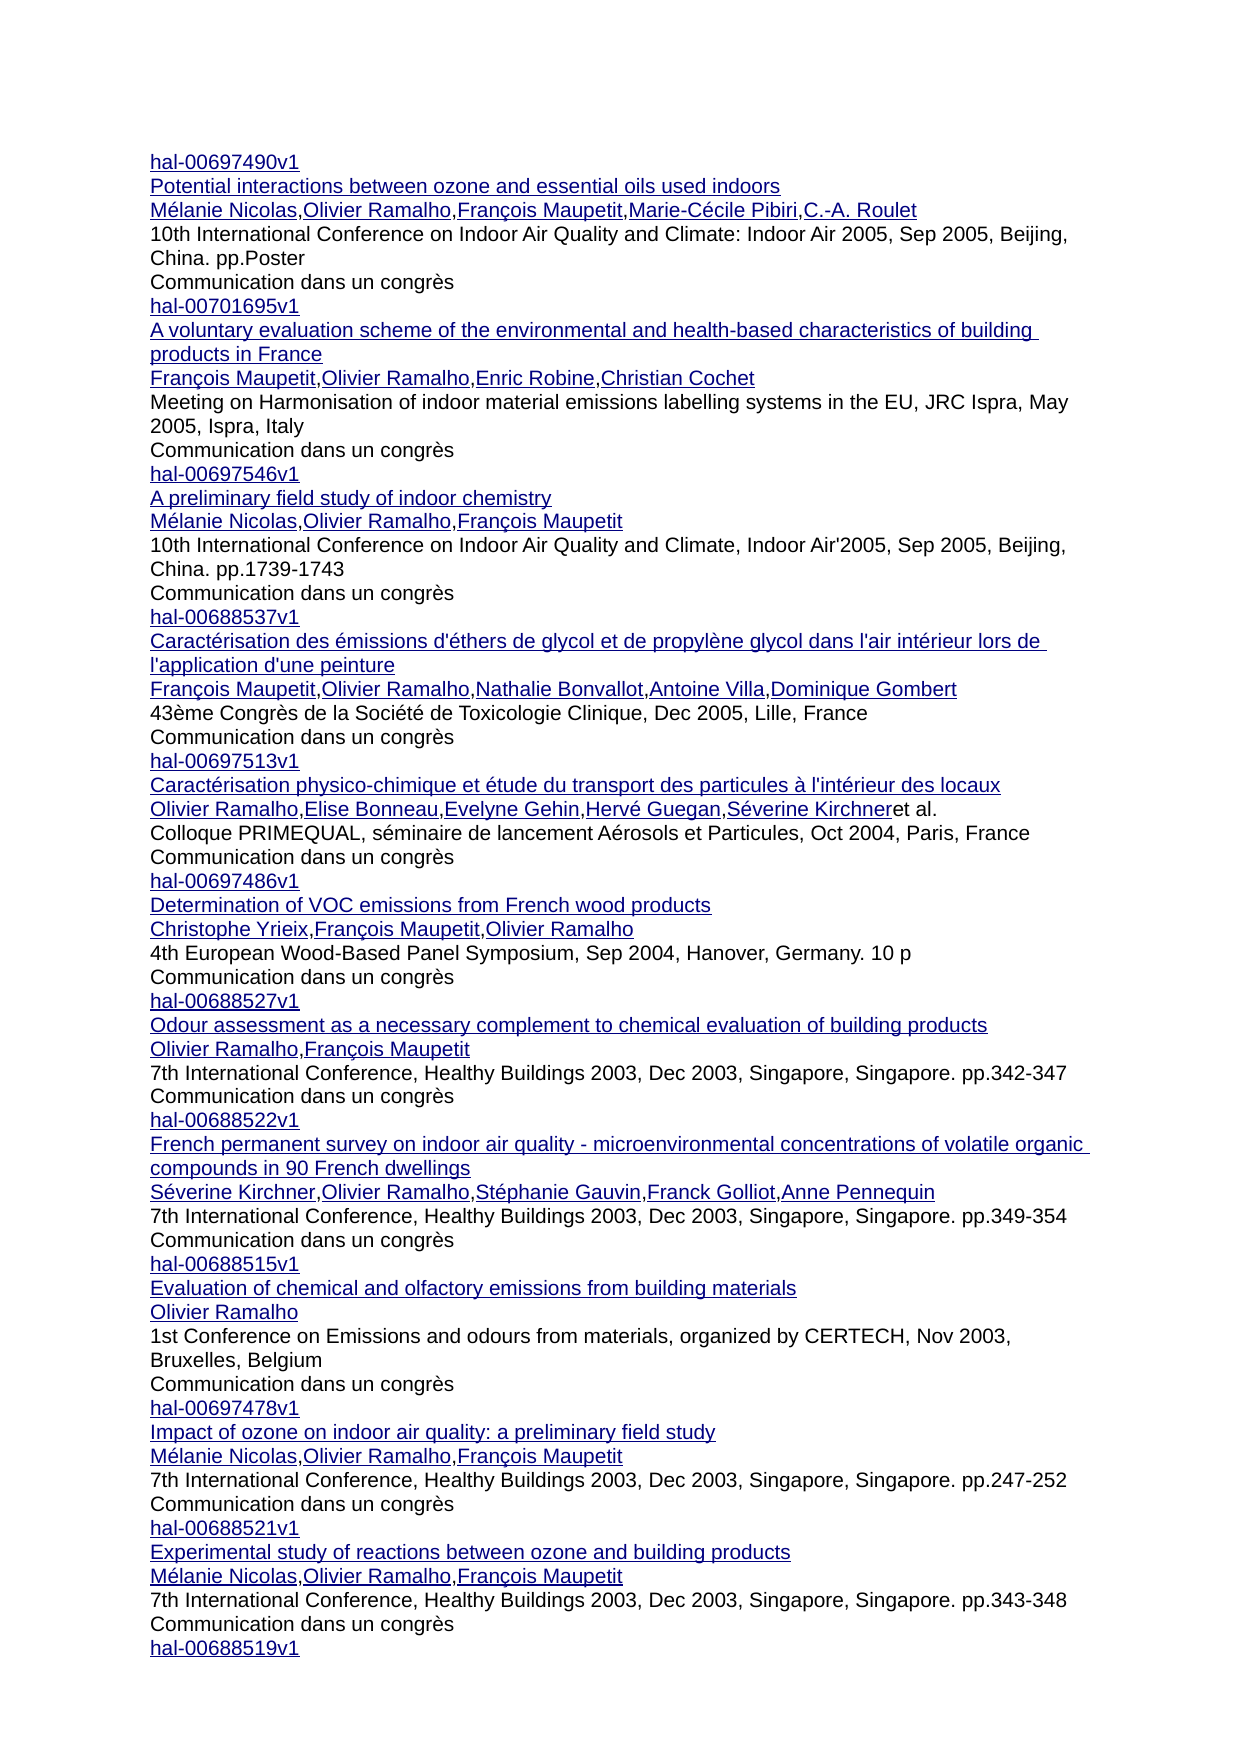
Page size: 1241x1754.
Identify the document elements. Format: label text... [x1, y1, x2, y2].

table_cell Impact of ozone on indoor air quality: a preliminary field study Mélanie Nicolas,Olivier Ramalho,François Maupetit 7th International Conference, Healthy Buildings 2003, Dec 2003, Singapore, Singapore. pp.247-252 Communication dans un congrès hal-00688521v1 [150, 1420, 1090, 1539]
table_cell A voluntary evaluation scheme of the environmental and health-based characteristics of building products in France François Maupetit,Olivier Ramalho,Enric Robine,Christian Cochet Meeting on Harmonisation of indoor material emissions labelling systems in the EU, JRC Ispra, May 2005, Ispra, Italy Communication dans un congrès hal-00697546v1 [150, 318, 1090, 485]
table_cell Potential interactions between ozone and essential oils used indoors Mélanie Nicolas,Olivier Ramalho,François Maupetit,Marie-Cécile Pibiri,C.-A. Roulet 10th International Conference on Indoor Air Quality and Climate: Indoor Air 2005, Sep 2005, Beijing, China. pp.Poster Communication dans un congrès hal-00701695v1 [150, 174, 1090, 318]
table_cell Determination of VOC emissions from French wood products Christophe Yrieix,François Maupetit,Olivier Ramalho 4th European Wood-Based Panel Symposium, Sep 2004, Hanover, Germany. 10 p Communication dans un congrès hal-00688527v1 [150, 893, 1090, 1012]
table_cell A preliminary field study of indoor chemistry Mélanie Nicolas,Olivier Ramalho,François Maupetit 10th International Conference on Indoor Air Quality and Climate, Indoor Air'2005, Sep 2005, Beijing, China. pp.1739-1743 Communication dans un congrès hal-00688537v1 [150, 485, 1090, 629]
table_cell Evaluation of chemical and olfactory emissions from building materials Olivier Ramalho 1st Conference on Emissions and odours from materials, organized by CERTECH, Nov 2003, Bruxelles, Belgium Communication dans un congrès hal-00697478v1 [150, 1276, 1090, 1420]
table_cell compounds in 90 French dwellings Séverine Kirchner,Olivier Ramalho,Stéphanie Gauvin,Franck Golliot,Anne Pennequin 7th International Conference, Healthy Buildings 2003, Dec 2003, Singapore, Singapore. pp.349-354 Communication dans un congrès hal-00688515v1 [150, 1154, 1090, 1276]
table_cell hal-00697490v1 [150, 150, 1090, 174]
table_cell French permanent survey on indoor air quality - microenvironmental concentrations of volatile organic [150, 1132, 1090, 1153]
table_cell Caractérisation des émissions d'éthers de glycol et de propylène glycol dans l'air intérieur lors de l'application d'une peinture François Maupetit,Olivier Ramalho,Nathalie Bonvallot,Antoine Villa,Dominique Gombert 43ème Congrès de la Société de Toxicologie Clinique, Dec 2005, Lille, France Communication dans un congrès hal-00697513v1 [150, 629, 1090, 773]
table_cell Experimental study of reactions between ozone and building products Mélanie Nicolas,Olivier Ramalho,François Maupetit 7th International Conference, Healthy Buildings 2003, Dec 2003, Singapore, Singapore. pp.343-348 Communication dans un congrès hal-00688519v1 [150, 1540, 1090, 1659]
table_cell Odour assessment as a necessary complement to chemical evaluation of building products Olivier Ramalho,François Maupetit 7th International Conference, Healthy Buildings 2003, Dec 2003, Singapore, Singapore. pp.342-347 Communication dans un congrès hal-00688522v1 [150, 1013, 1090, 1132]
table_cell Caractérisation physico-chimique et étude du transport des particules à l'intérieur des locaux Olivier Ramalho,Elise Bonneau,Evelyne Gehin,Hervé Guegan,Séverine Kirchneret al. Colloque PRIMEQUAL, séminaire de lancement Aérosols et Particules, Oct 2004, Paris, France Communication dans un congrès hal-00697486v1 [150, 773, 1090, 893]
